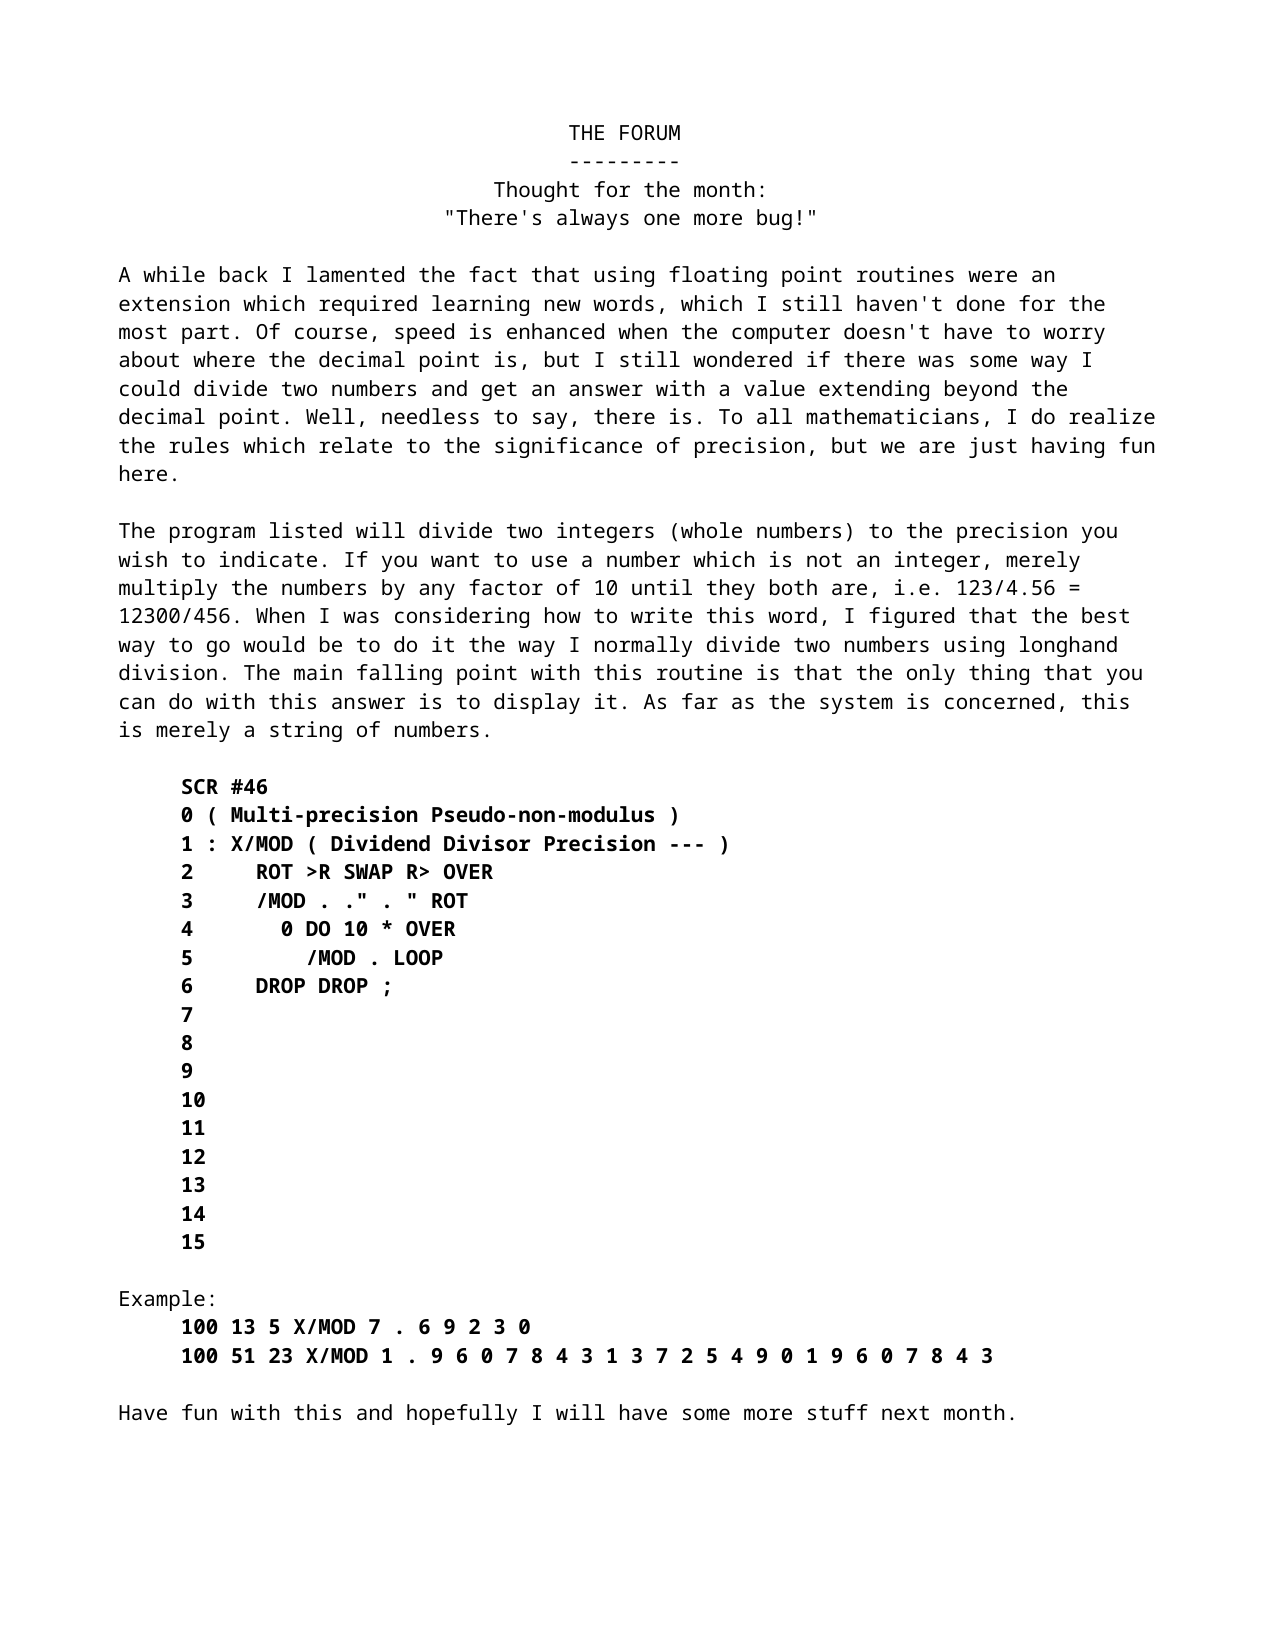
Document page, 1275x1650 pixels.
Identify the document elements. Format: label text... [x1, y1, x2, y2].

text "There's always one more bug!" [118, 203, 1157, 232]
text Example: [118, 1284, 1157, 1312]
text The program listed will divide two integers (whole numbers) to the precision you wish to indicate. If you want to use a number which is not an integer, merely multiply the numbers by any factor of 10 until they both are, i.e. 123/4.56 = 12300/456. When I was considering how to write this word, I figured that the best way to go would be to do it the way I normally divide two numbers using longhand division. The main falling point with this routine is that the only thing that you can do with this answer is to display it. As far as the system is concerned, this is merely a string of numbers. [118, 516, 1157, 744]
text 9 [118, 1057, 1157, 1085]
text Have fun with this and hopefully I will have some more stuff next month. [118, 1398, 1157, 1426]
text 14 [118, 1199, 1157, 1227]
text THE FORUM [118, 118, 1157, 147]
text 2 ROT >R SWAP R> OVER [118, 857, 1157, 886]
text 1 : X/MOD ( Dividend Divisor Precision --- ) [118, 829, 1157, 857]
text 15 [118, 1227, 1157, 1256]
text 8 [118, 1028, 1157, 1057]
text 5 /MOD . LOOP [118, 943, 1157, 971]
text 100 13 5 X/MOD 7 . 6 9 2 3 0 [118, 1312, 1157, 1341]
text 10 [118, 1085, 1157, 1113]
text Thought for the month: [118, 175, 1157, 203]
text 7 [118, 1000, 1157, 1028]
text 0 ( Multi-precision Pseudo-non-modulus ) [118, 801, 1157, 829]
text 100 51 23 X/MOD 1 . 9 6 0 7 8 4 3 1 3 7 2 5 4 9 0 1 9 6 0 7 8 4 3 [118, 1341, 1157, 1369]
text 4 0 DO 10 * OVER [118, 914, 1157, 943]
text 6 DROP DROP ; [118, 971, 1157, 1000]
text 11 [118, 1113, 1157, 1142]
text 13 [118, 1170, 1157, 1199]
text 3 /MOD . ." . " ROT [118, 886, 1157, 914]
text SCR #46 [118, 772, 1157, 801]
text A while back I lamented the fact that using floating point routines were an extension which required learning new words, which I still haven't done for the most part. Of course, speed is enhanced when the computer doesn't have to worry about where the decimal point is, but I still wondered if there was some way I could divide two numbers and get an answer with a value extending beyond the decimal point. Well, needless to say, there is. To all mathematicians, I do realize the rules which relate to the significance of precision, but we are just having fun here. [118, 260, 1157, 488]
text --------- [118, 147, 1157, 175]
text 12 [118, 1142, 1157, 1170]
